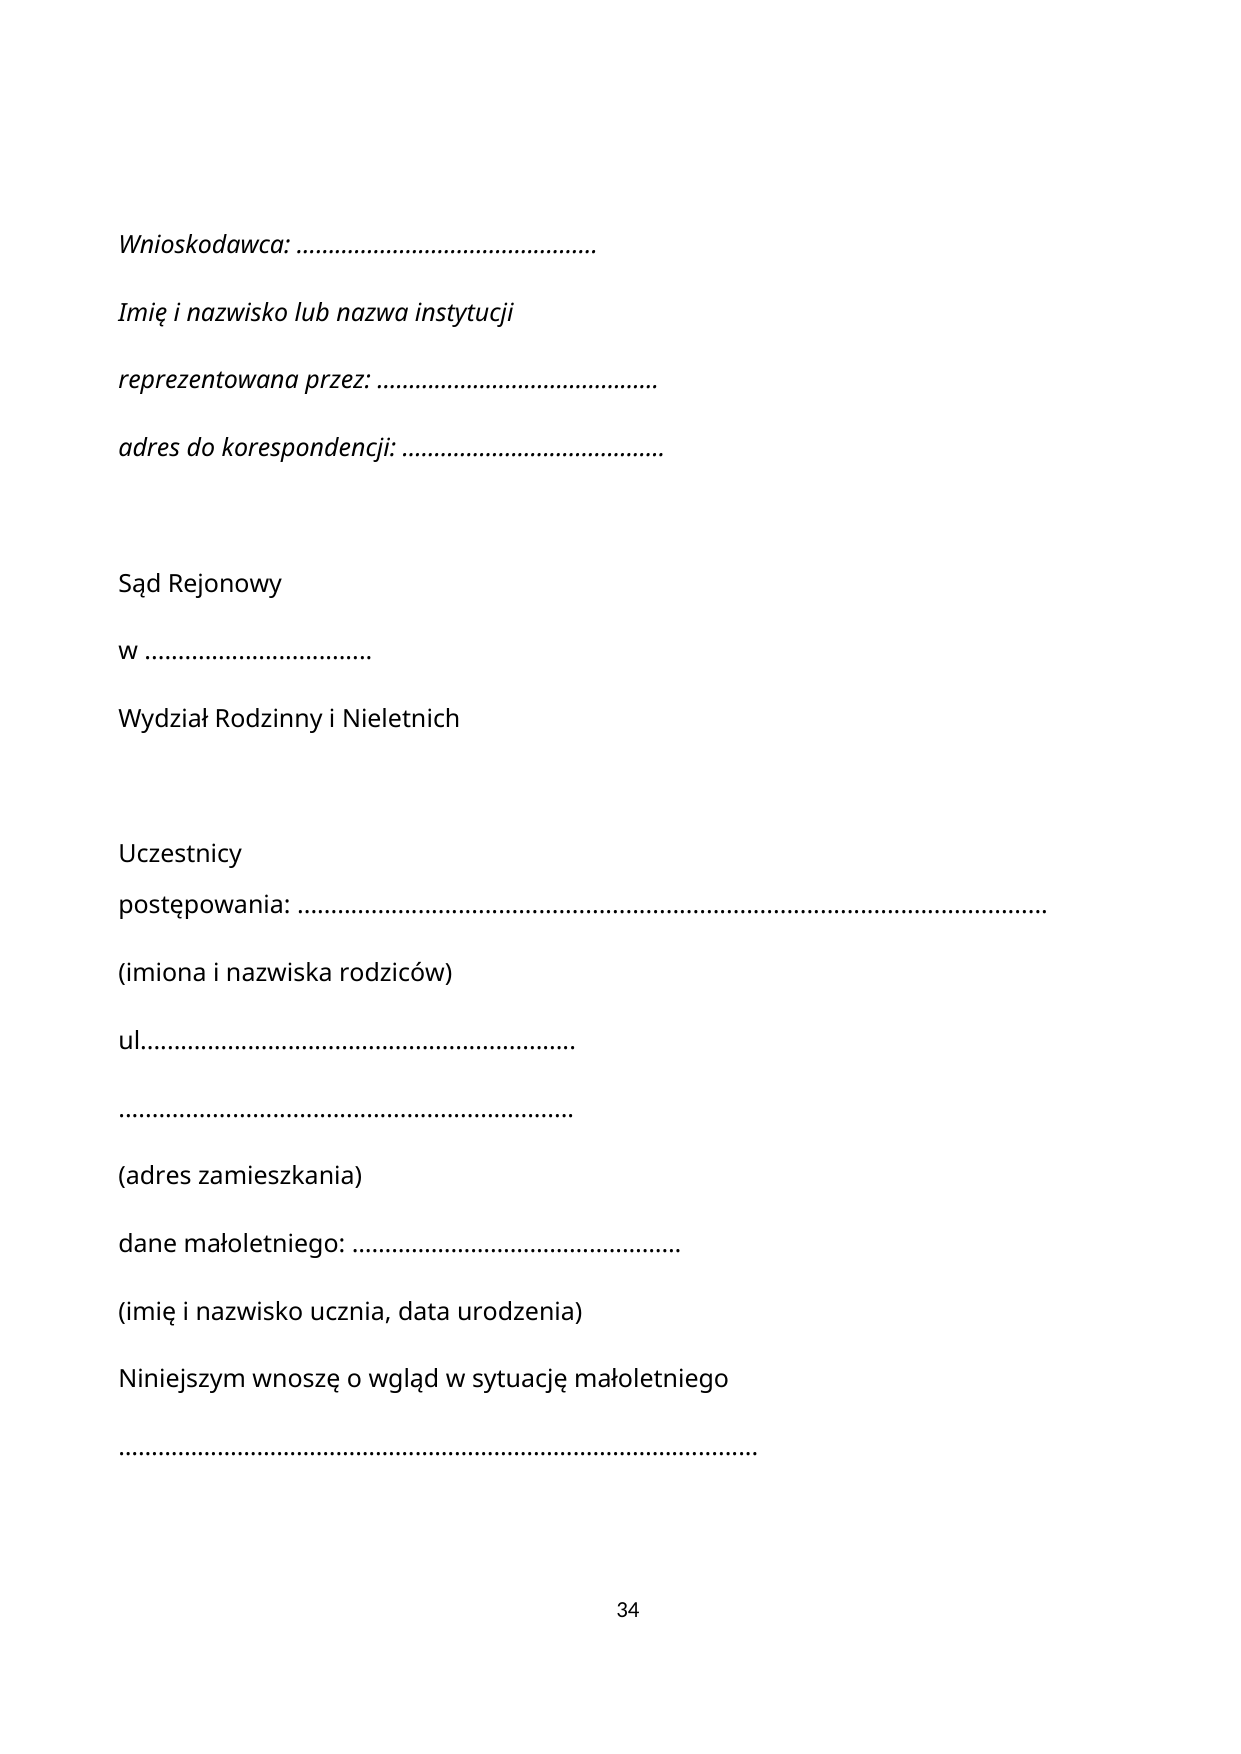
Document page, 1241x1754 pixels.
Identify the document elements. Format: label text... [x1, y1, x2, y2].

text dane małoletniego: …………………………………..……… [118, 1226, 1137, 1260]
text …………………………………………………………………………….......... [118, 1429, 1137, 1463]
text ul................................................................. [118, 1023, 1137, 1057]
text .................................................................... [118, 1090, 1137, 1124]
text reprezentowana przez: ……………..……………………… [118, 362, 1137, 396]
text Uczestnicy postępowania: ................................................................................................................ [118, 836, 1137, 921]
text adres do korespondencji: …………………..……………… [118, 430, 1137, 464]
text Niniejszym wnoszę o wgląd w sytuację małoletniego [118, 1361, 1137, 1395]
text Wnioskodawca: ……………….………………………. [118, 227, 1137, 261]
text Wydział Rodzinny i Nieletnich [118, 701, 1137, 735]
text (imiona i nazwiska rodziców) [118, 955, 1137, 989]
text Sąd Rejonowy [118, 565, 1137, 599]
text (adres zamieszkania) [118, 1158, 1137, 1192]
text w .................................. [118, 633, 1137, 667]
text Imię i nazwisko lub nazwa instytucji [118, 294, 1137, 328]
text (imię i nazwisko ucznia, data urodzenia) [118, 1293, 1137, 1327]
